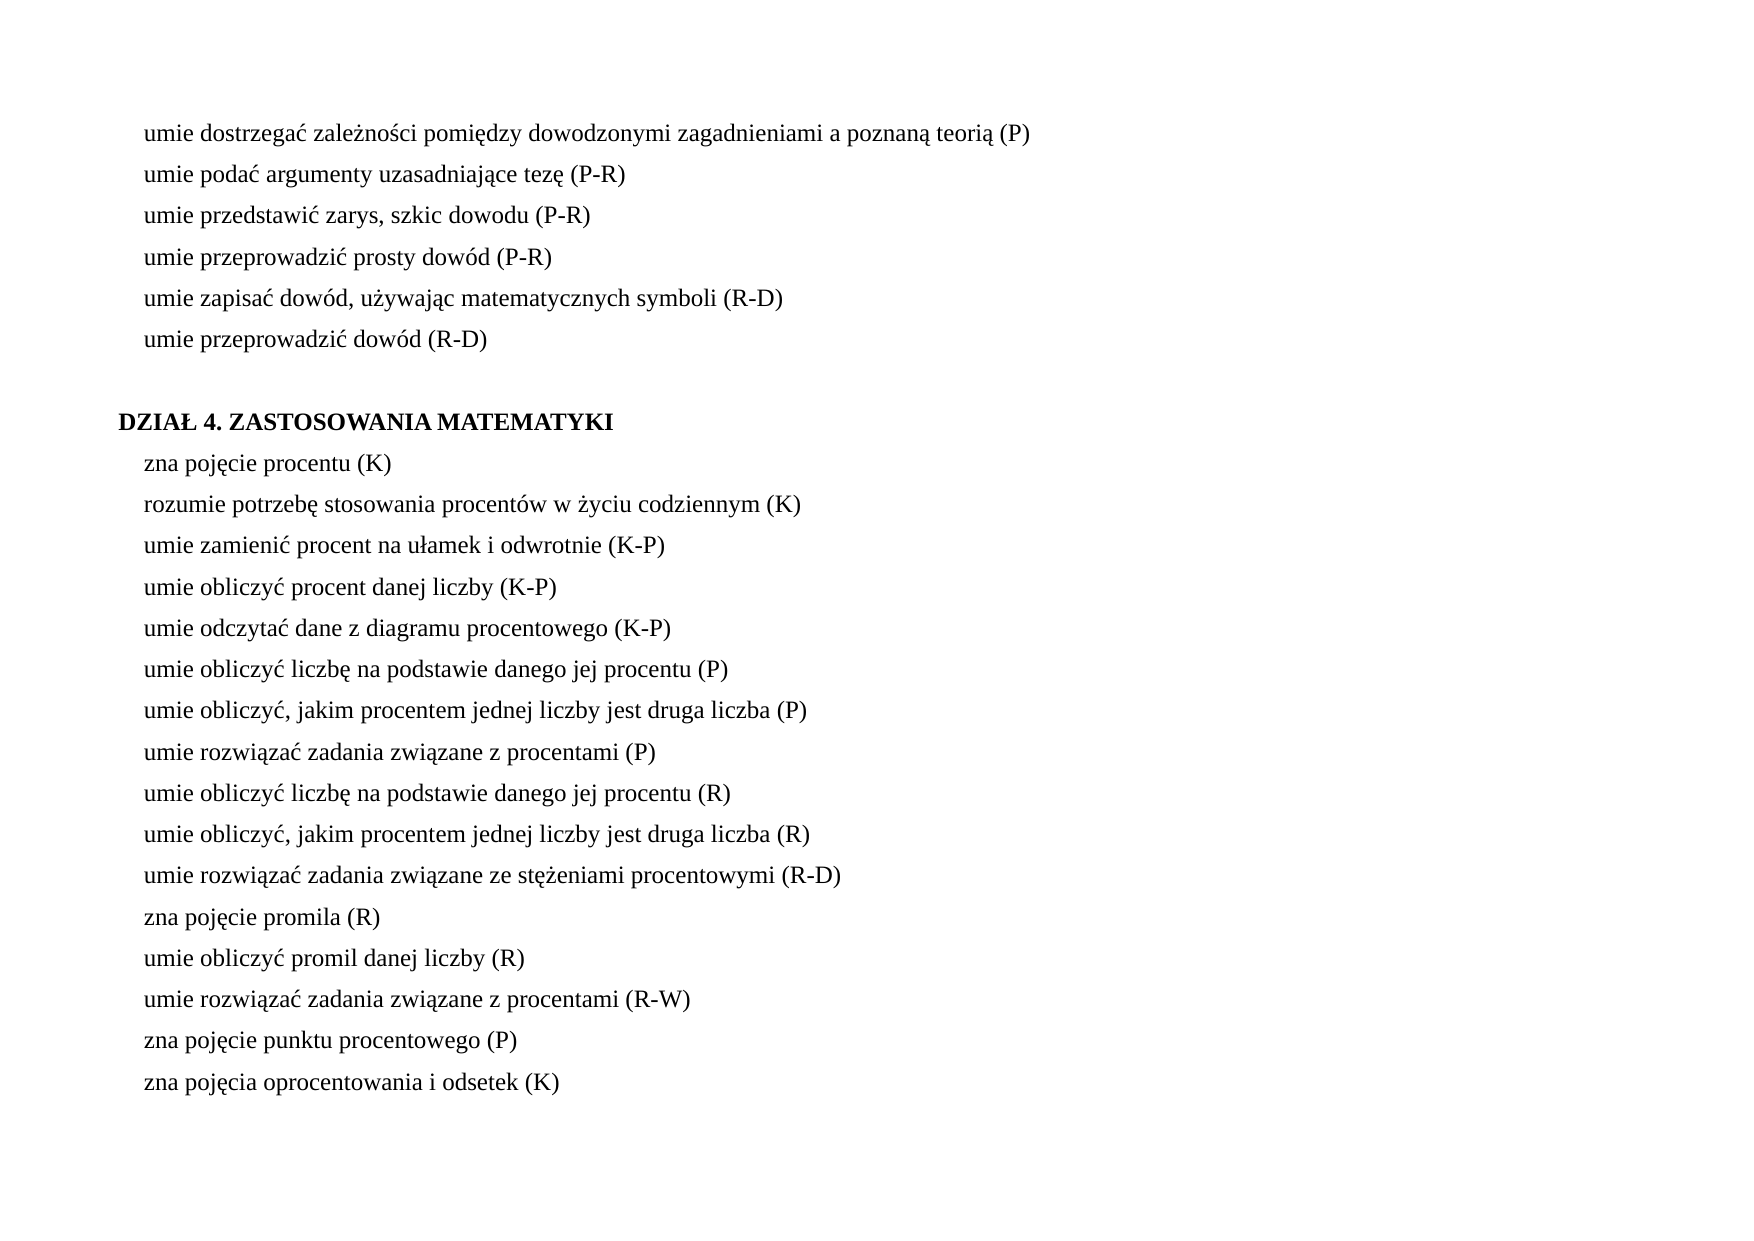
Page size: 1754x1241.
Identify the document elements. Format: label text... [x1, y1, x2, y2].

text  zna pojęcie punktu procentowego (P) [118, 1026, 1636, 1054]
text  zna pojęcie procentu (K) [118, 448, 1636, 477]
text  zna pojęcie promila (R) [118, 902, 1636, 931]
text  rozumie potrzebę stosowania procentów w życiu codziennym (K) [118, 489, 1636, 518]
text  umie odczytać dane z diagramu procentowego (K-P) [118, 613, 1636, 642]
text  zna pojęcia oprocentowania i odsetek (K) [118, 1067, 1636, 1096]
text  umie rozwiązać zadania związane ze stężeniami procentowymi (R-D) [118, 861, 1636, 889]
text  umie zapisać dowód, używając matematycznych symboli (R-D) [118, 283, 1636, 312]
text  umie obliczyć promil danej liczby (R) [118, 943, 1636, 972]
text  umie obliczyć, jakim procentem jednej liczby jest druga liczba (R) [118, 819, 1636, 848]
text  umie obliczyć liczbę na podstawie danego jej procentu (P) [118, 654, 1636, 683]
text  umie podać argumenty uzasadniające tezę (P-R) [118, 159, 1636, 188]
text  umie obliczyć procent danej liczby (K-P) [118, 572, 1636, 601]
text  umie przedstawić zarys, szkic dowodu (P-R) [118, 201, 1636, 229]
text  umie dostrzegać zależności pomiędzy dowodzonymi zagadnieniami a poznaną teorią (P) [118, 118, 1636, 147]
text  umie obliczyć liczbę na podstawie danego jej procentu (R) [118, 778, 1636, 807]
text  umie rozwiązać zadania związane z procentami (P) [118, 737, 1636, 766]
text  umie przeprowadzić dowód (R-D) [118, 324, 1636, 353]
text DZIAŁ 4. ZASTOSOWANIA MATEMATYKI [118, 407, 1636, 436]
text  umie zamienić procent na ułamek i odwrotnie (K-P) [118, 531, 1636, 559]
text  umie obliczyć, jakim procentem jednej liczby jest druga liczba (P) [118, 696, 1636, 724]
text  umie przeprowadzić prosty dowód (P-R) [118, 242, 1636, 271]
text  umie rozwiązać zadania związane z procentami (R-W) [118, 984, 1636, 1013]
